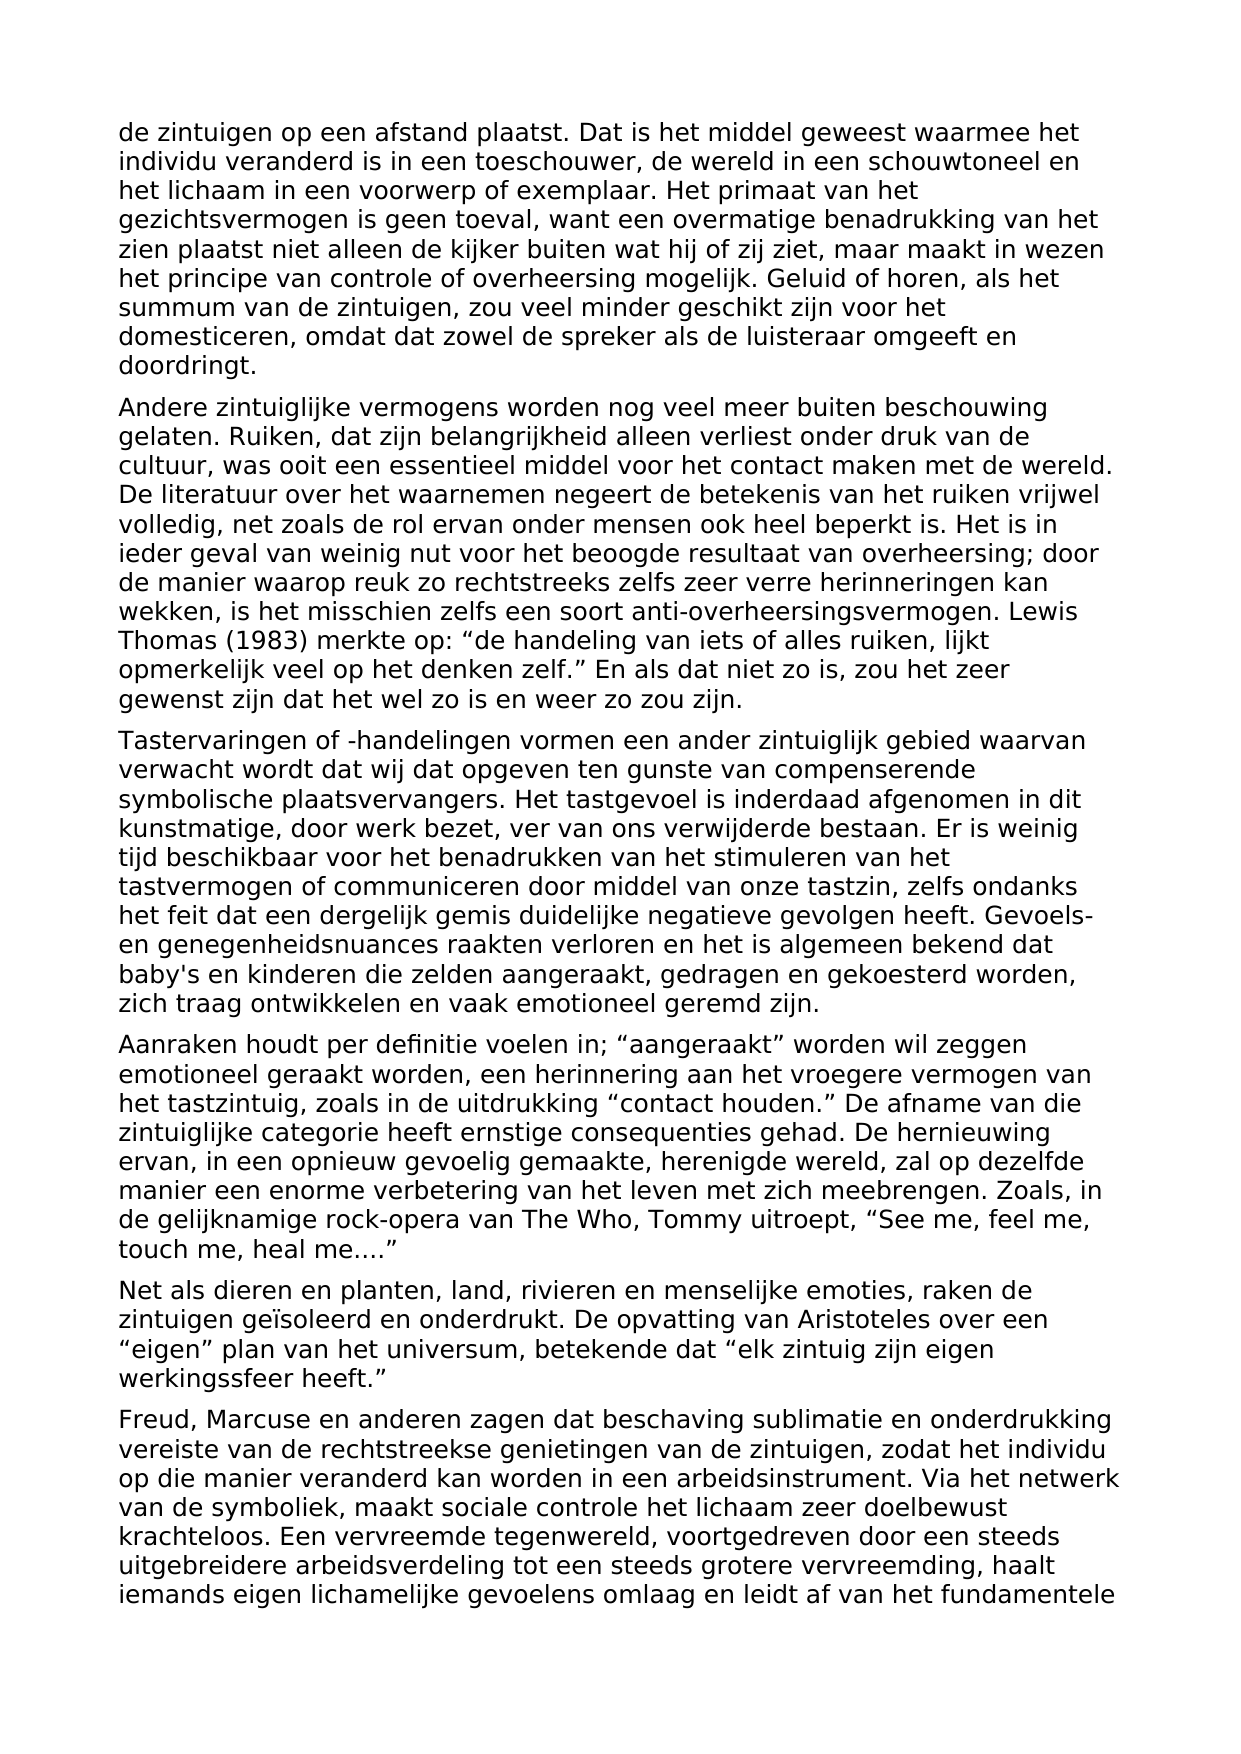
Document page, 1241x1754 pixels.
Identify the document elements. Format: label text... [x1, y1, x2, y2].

text Tastervaringen of -handelingen vormen een ander zintuiglijk gebied waarvan verwacht wordt dat wij dat opgeven ten gunste van compenserende symbolische plaatsvervangers. Het tastgevoel is inderdaad afgenomen in dit kunstmatige, door werk bezet, ver van ons verwijderde bestaan. Er is weinig tijd beschikbaar voor het benadrukken van het stimuleren van het tastvermogen of communiceren door middel van onze tastzin, zelfs ondanks het feit dat een dergelijk gemis duidelijke negatieve gevolgen heeft. Gevoels- en genegenheidsnuances raakten verloren en het is algemeen bekend dat baby's en kinderen die zelden aangeraakt, gedragen en gekoesterd worden, zich traag ontwikkelen en vaak emotioneel geremd zijn. [118, 726, 1122, 1018]
text Andere zintuiglijke vermogens worden nog veel meer buiten beschouwing gelaten. Ruiken, dat zijn belangrijkheid alleen verliest onder druk van de cultuur, was ooit een essentieel middel voor het contact maken met de wereld. De literatuur over het waarnemen negeert de betekenis van het ruiken vrijwel volledig, net zoals de rol ervan onder mensen ook heel beperkt is. Het is in ieder geval van weinig nut voor het beoogde resultaat van overheersing; door de manier waarop reuk zo rechtstreeks zelfs zeer verre herinneringen kan wekken, is het misschien zelfs een soort anti-overheersingsvermogen. Lewis Thomas (1983) merkte op: “de handeling van iets of alles ruiken, lijkt opmerkelijk veel op het denken zelf.” En als dat niet zo is, zou het zeer gewenst zijn dat het wel zo is en weer zo zou zijn. [118, 393, 1122, 714]
text de zintuigen op een afstand plaatst. Dat is het middel geweest waarmee het individu veranderd is in een toeschouwer, de wereld in een schouwtoneel en het lichaam in een voorwerp of exemplaar. Het primaat van het gezichtsvermogen is geen toeval, want een overmatige benadrukking van het zien plaatst niet alleen de kijker buiten wat hij of zij ziet, maar maakt in wezen het principe van controle of overheersing mogelijk. Geluid of horen, als het summum van de zintuigen, zou veel minder geschikt zijn voor het domesticeren, omdat dat zowel de spreker als de luisteraar omgeeft en doordringt. [118, 118, 1122, 381]
text Freud, Marcuse en anderen zagen dat beschaving sublimatie en onderdrukking vereiste van de rechtstreekse genietingen van de zintuigen, zodat het individu op die manier veranderd kan worden in een arbeidsinstrument. Via het netwerk van de symboliek, maakt sociale controle het lichaam zeer doelbewust krachteloos. Een vervreemde tegenwereld, voortgedreven door een steeds uitgebreidere arbeidsverdeling tot een steeds grotere vervreemding, haalt iemands eigen lichamelijke gevoelens omlaag en leidt af van het fundamentele [118, 1406, 1122, 1610]
text Net als dieren en planten, land, rivieren en menselijke emoties, raken de zintuigen geïsoleerd en onderdrukt. De opvatting van Aristoteles over een “eigen” plan van het universum, betekende dat “elk zintuig zijn eigen werkingssfeer heeft.” [118, 1276, 1122, 1393]
text Aanraken houdt per definitie voelen in; “aangeraakt” worden wil zeggen emotioneel geraakt worden, een herinnering aan het vroegere vermogen van het tastzintuig, zoals in de uitdrukking “contact houden.” De afname van die zintuiglijke categorie heeft ernstige consequenties gehad. De hernieuwing ervan, in een opnieuw gevoelig gemaakte, herenigde wereld, zal op dezelfde manier een enorme verbetering van het leven met zich meebrengen. Zoals, in de gelijknamige rock-opera van The Who, Tommy uitroept, “See me, feel me, touch me, heal me....” [118, 1031, 1122, 1264]
